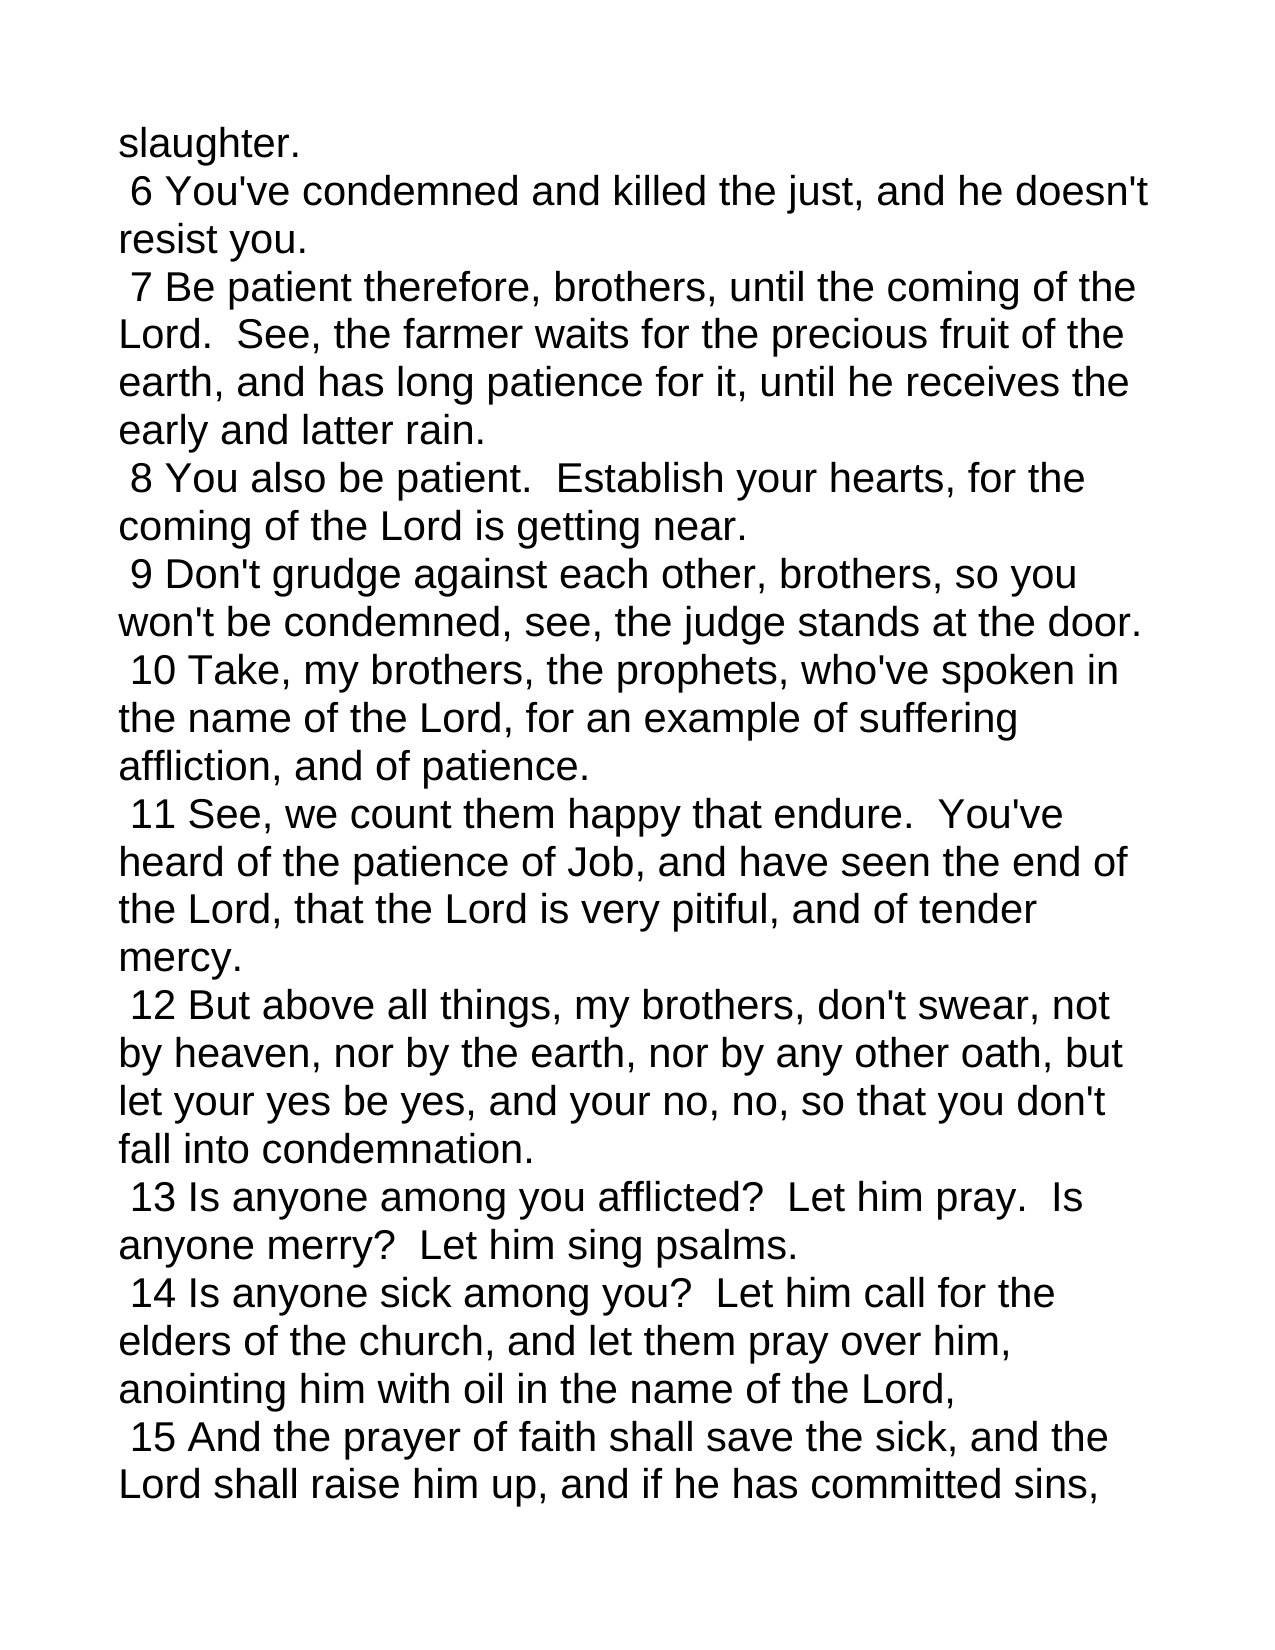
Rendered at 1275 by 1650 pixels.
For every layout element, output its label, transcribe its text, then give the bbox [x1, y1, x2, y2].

text 8 You also be patient. Establish your hearts, for the coming of the Lord is getting near. [118, 453, 1157, 549]
text slaughter. [118, 118, 1157, 166]
text 7 Be patient therefore, brothers, until the coming of the Lord. See, the farmer waits for the precious fruit of the earth, and has long patience for it, until he receives the early and latter rain. [118, 262, 1157, 453]
text 12 But above all things, my brothers, don't swear, not by heaven, nor by the earth, nor by any other oath, but let your yes be yes, and your no, no, so that you don't fall into condemnation. [118, 981, 1157, 1172]
text 10 Take, my brothers, the prophets, who've spoken in the name of the Lord, for an example of suffering affliction, and of patience. [118, 645, 1157, 789]
text 13 Is anyone among you afflicted? Let him pray. Is anyone merry? Let him sing psalms. [118, 1172, 1157, 1268]
text 11 See, we count them happy that endure. You've heard of the patience of Job, and have seen the end of the Lord, that the Lord is very pitiful, and of tender mercy. [118, 789, 1157, 981]
text 14 Is anyone sick among you? Let him call for the elders of the church, and let them pray over him, anointing him with oil in the name of the Lord, [118, 1268, 1157, 1412]
text 9 Don't grudge against each other, brothers, so you won't be condemned, see, the judge stands at the door. [118, 549, 1157, 645]
text 6 You've condemned and killed the just, and he doesn't resist you. [118, 166, 1157, 262]
text 15 And the prayer of faith shall save the sick, and the Lord shall raise him up, and if he has committed sins, [118, 1412, 1157, 1508]
